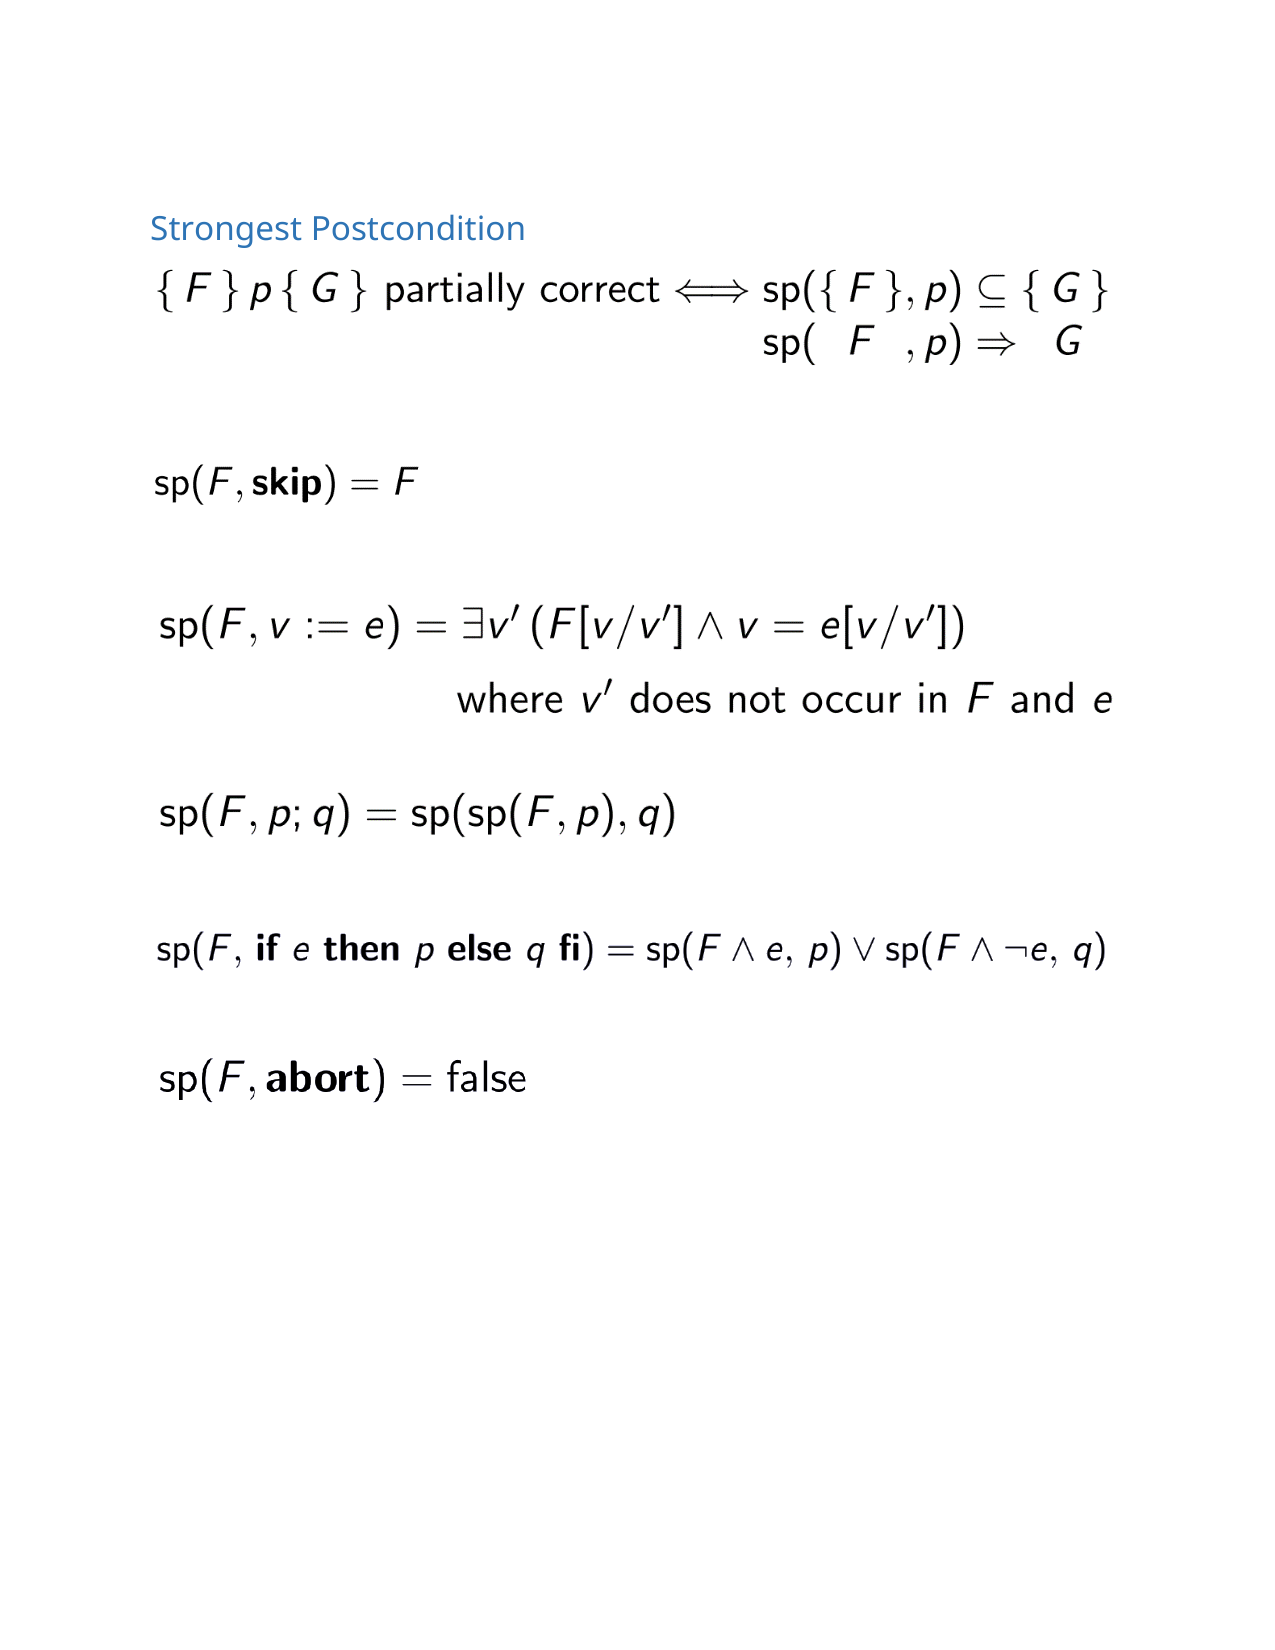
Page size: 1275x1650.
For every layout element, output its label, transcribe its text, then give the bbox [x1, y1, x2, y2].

subtitle Strongest Postcondition [150, 205, 1125, 250]
picture [150, 441, 439, 522]
picture [150, 253, 1125, 377]
picture [150, 919, 1125, 979]
picture [150, 586, 1125, 855]
picture [150, 1043, 552, 1106]
